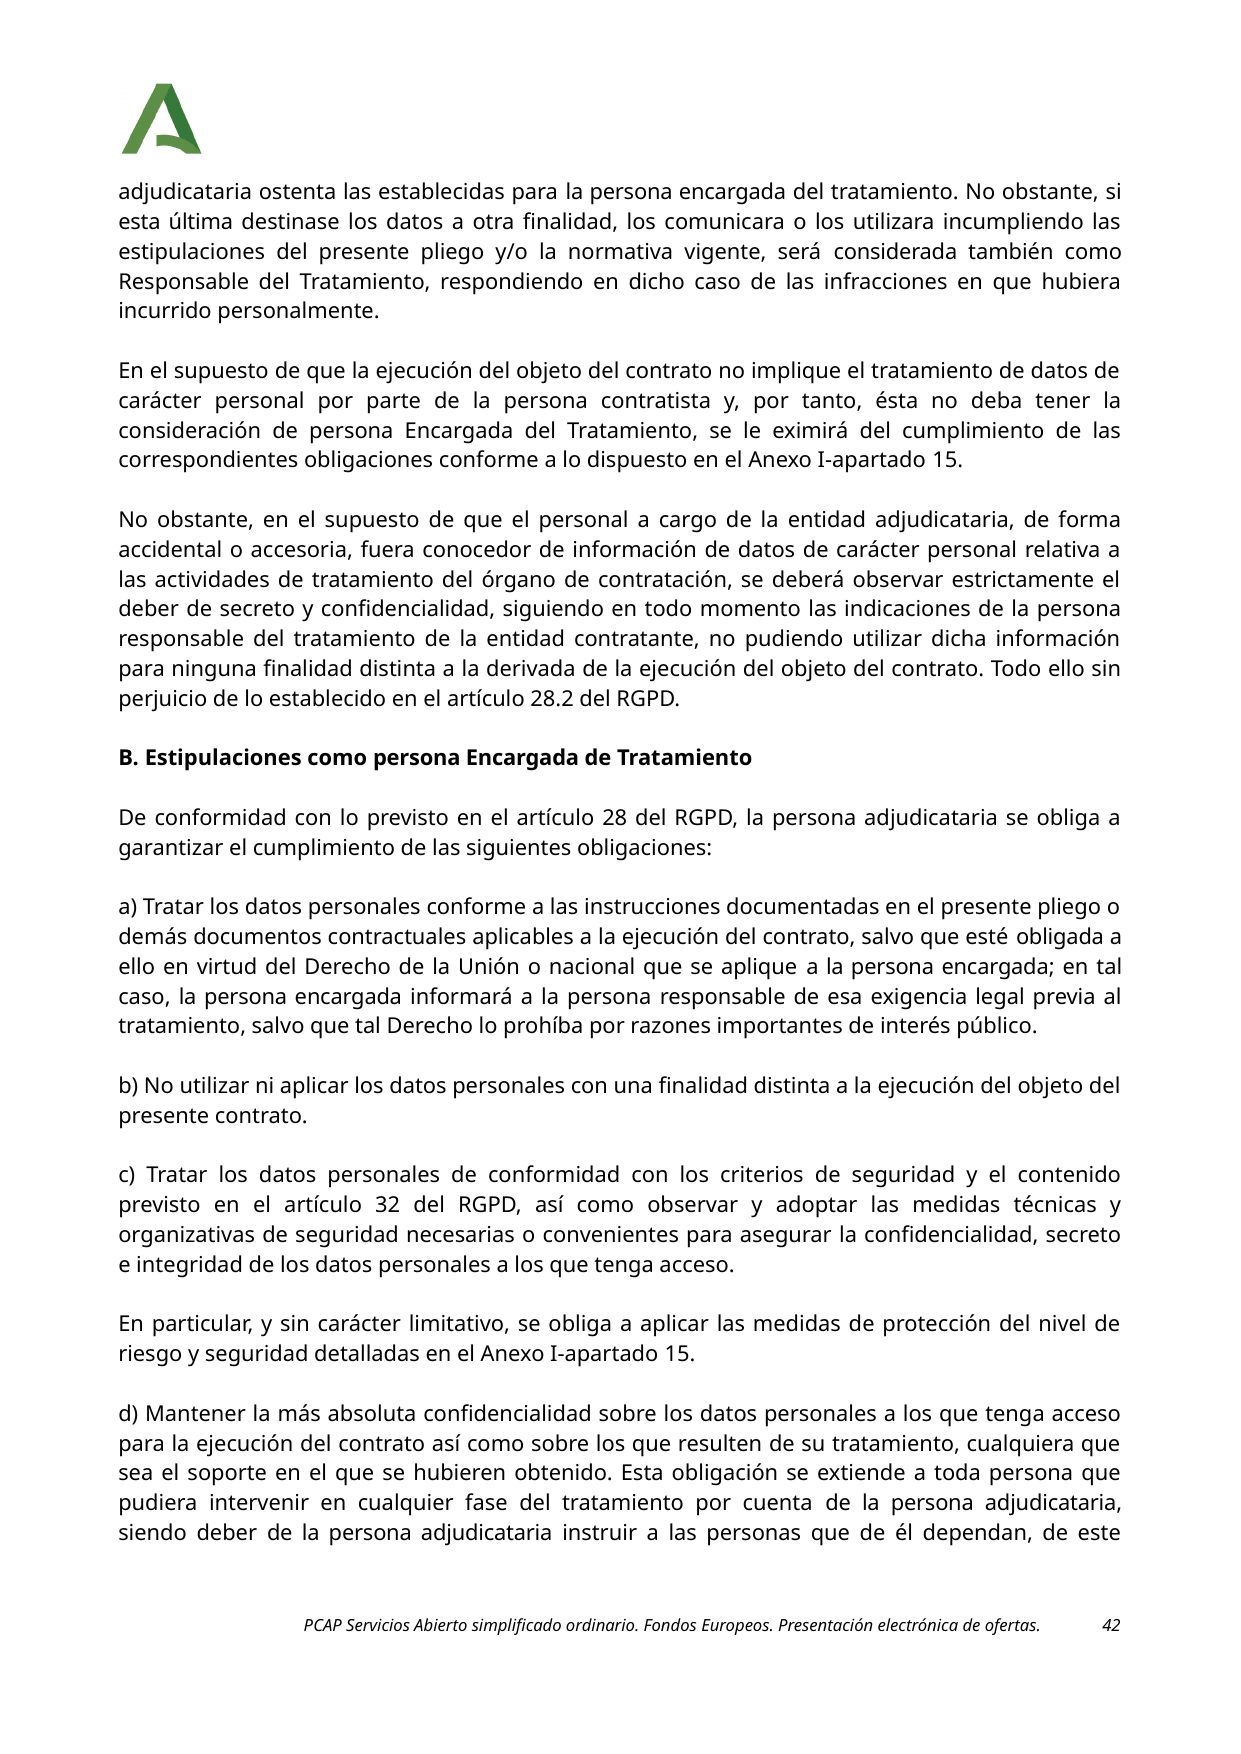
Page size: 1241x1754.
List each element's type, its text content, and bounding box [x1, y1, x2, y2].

text B. Estipulaciones como persona Encargada de Tratamiento [118, 742, 1122, 772]
text c) Tratar los datos personales de conformidad con los criterios de seguridad y el contenido previsto en el artículo 32 del RGPD, así como observar y adoptar las medidas técnicas y organizativas de seguridad necesarias o convenientes para asegurar la confidencialidad, secreto e integridad de los datos personales a los que tenga acceso. [118, 1159, 1122, 1279]
text No obstante, en el supuesto de que el personal a cargo de la entidad adjudicataria, de forma accidental o accesoria, fuera conocedor de información de datos de carácter personal relativa a las actividades de tratamiento del órgano de contratación, se deberá observar estrictamente el deber de secreto y confidencialidad, siguiendo en todo momento las indicaciones de la persona responsable del tratamiento de la entidad contratante, no pudiendo utilizar dicha información para ninguna finalidad distinta a la derivada de la ejecución del objeto del contrato. Todo ello sin perjuicio de lo establecido en el artículo 28.2 del RGPD. [118, 504, 1122, 713]
text De conformidad con lo previsto en el artículo 28 del RGPD, la persona adjudicataria se obliga a garantizar el cumplimiento de las siguientes obligaciones: [118, 802, 1122, 862]
text En particular, y sin carácter limitativo, se obliga a aplicar las medidas de protección del nivel de riesgo y seguridad detalladas en el Anexo I-apartado 15. [118, 1308, 1122, 1368]
text d) Mantener la más absoluta confidencialidad sobre los datos personales a los que tenga acceso para la ejecución del contrato así como sobre los que resulten de su tratamiento, cualquiera que sea el soporte en el que se hubieren obtenido. Esta obligación se extiende a toda persona que pudiera intervenir en cualquier fase del tratamiento por cuenta de la persona adjudicataria, siendo deber de la persona adjudicataria instruir a las personas que de él dependan, de este [118, 1398, 1122, 1547]
picture [117, 79, 206, 158]
text a) Tratar los datos personales conforme a las instrucciones documentadas en el presente pliego o demás documentos contractuales aplicables a la ejecución del contrato, salvo que esté obligada a ello en virtud del Derecho de la Unión o nacional que se aplique a la persona encargada; en tal caso, la persona encargada informará a la persona responsable de esa exigencia legal previa al tratamiento, salvo que tal Derecho lo prohíba por razones importantes de interés público. [118, 891, 1122, 1040]
text adjudicataria ostenta las establecidas para la persona encargada del tratamiento. No obstante, si esta última destinase los datos a otra finalidad, los comunicara o los utilizara incumpliendo las estipulaciones del presente pliego y/o la normativa vigente, será considerada también como Responsable del Tratamiento, respondiendo en dicho caso de las infracciones en que hubiera incurrido personalmente. [118, 176, 1122, 325]
text b) No utilizar ni aplicar los datos personales con una finalidad distinta a la ejecución del objeto del presente contrato. [118, 1070, 1122, 1130]
text En el supuesto de que la ejecución del objeto del contrato no implique el tratamiento de datos de carácter personal por parte de la persona contratista y, por tanto, ésta no deba tener la consideración de persona Encargada del Tratamiento, se le eximirá del cumplimiento de las correspondientes obligaciones conforme a lo dispuesto en el Anexo I-apartado 15. [118, 355, 1122, 474]
